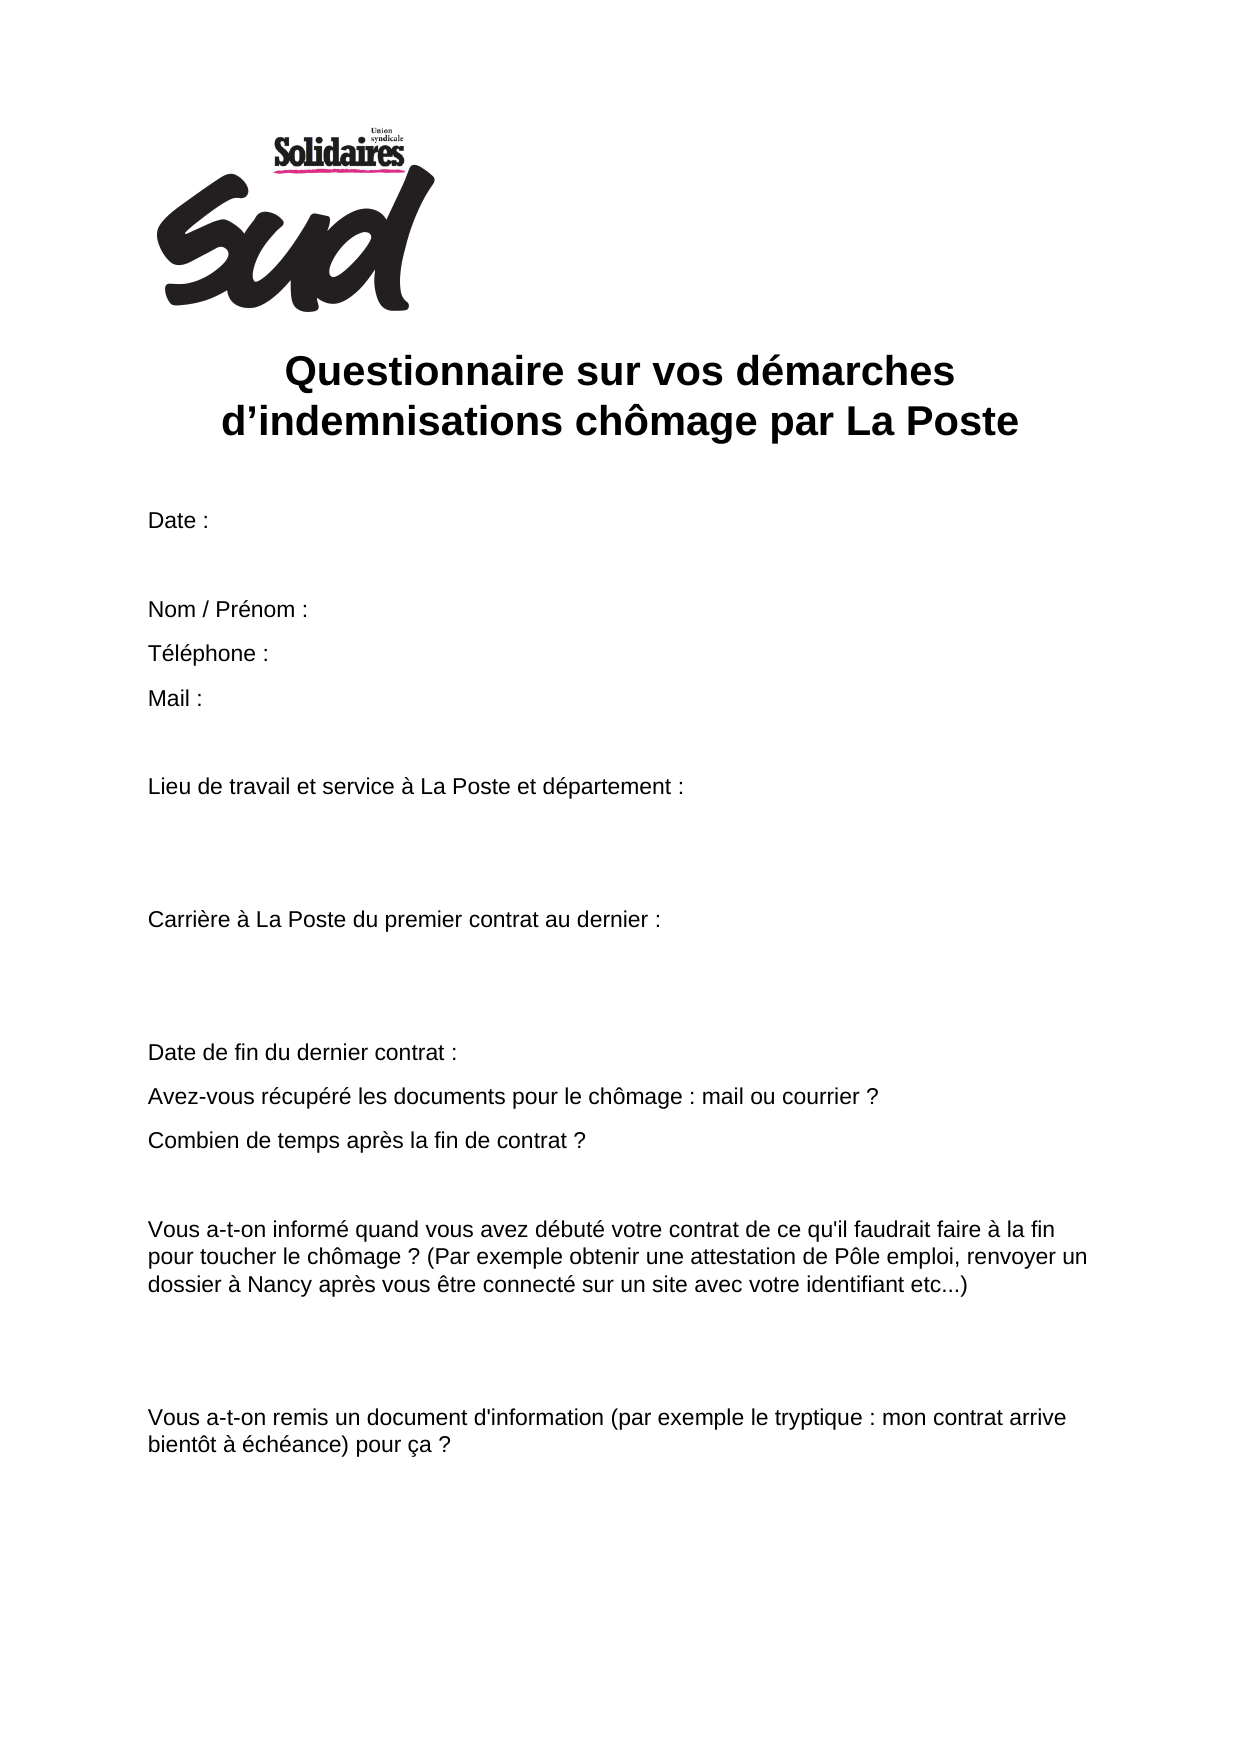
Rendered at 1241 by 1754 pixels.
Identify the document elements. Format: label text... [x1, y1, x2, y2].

text Vous a-t-on informé quand vous avez débuté votre contrat de ce qu'il faudrait faire à la fin pour toucher le chômage ? (Par exemple obtenir une attestation de Pôle emploi, renvoyer un dossier à Nancy après vous être connecté sur un site avec votre identifiant etc...) [148, 1216, 1093, 1297]
text Lieu de travail et service à La Poste et département : [148, 773, 1093, 799]
text Avez-vous récupéré les documents pour le chômage : mail ou courrier ? [148, 1083, 1093, 1109]
text Questionnaire sur vos démarches d’indemnisations chômage par La Poste [148, 346, 1093, 444]
text Combien de temps après la fin de contrat ? [148, 1127, 1093, 1153]
text Carrière à La Poste du premier contrat au dernier : [148, 906, 1093, 932]
text Nom / Prénom : [148, 596, 1093, 622]
text Vous a-t-on remis un document d'information (par exemple le tryptique : mon contrat arrive bientôt à échéance) pour ça ? [148, 1404, 1093, 1458]
text Mail : [148, 684, 1093, 711]
text Téléphone : [148, 640, 1093, 667]
text Date : [148, 507, 1093, 534]
text Date de fin du dernier contrat : [148, 1039, 1093, 1065]
